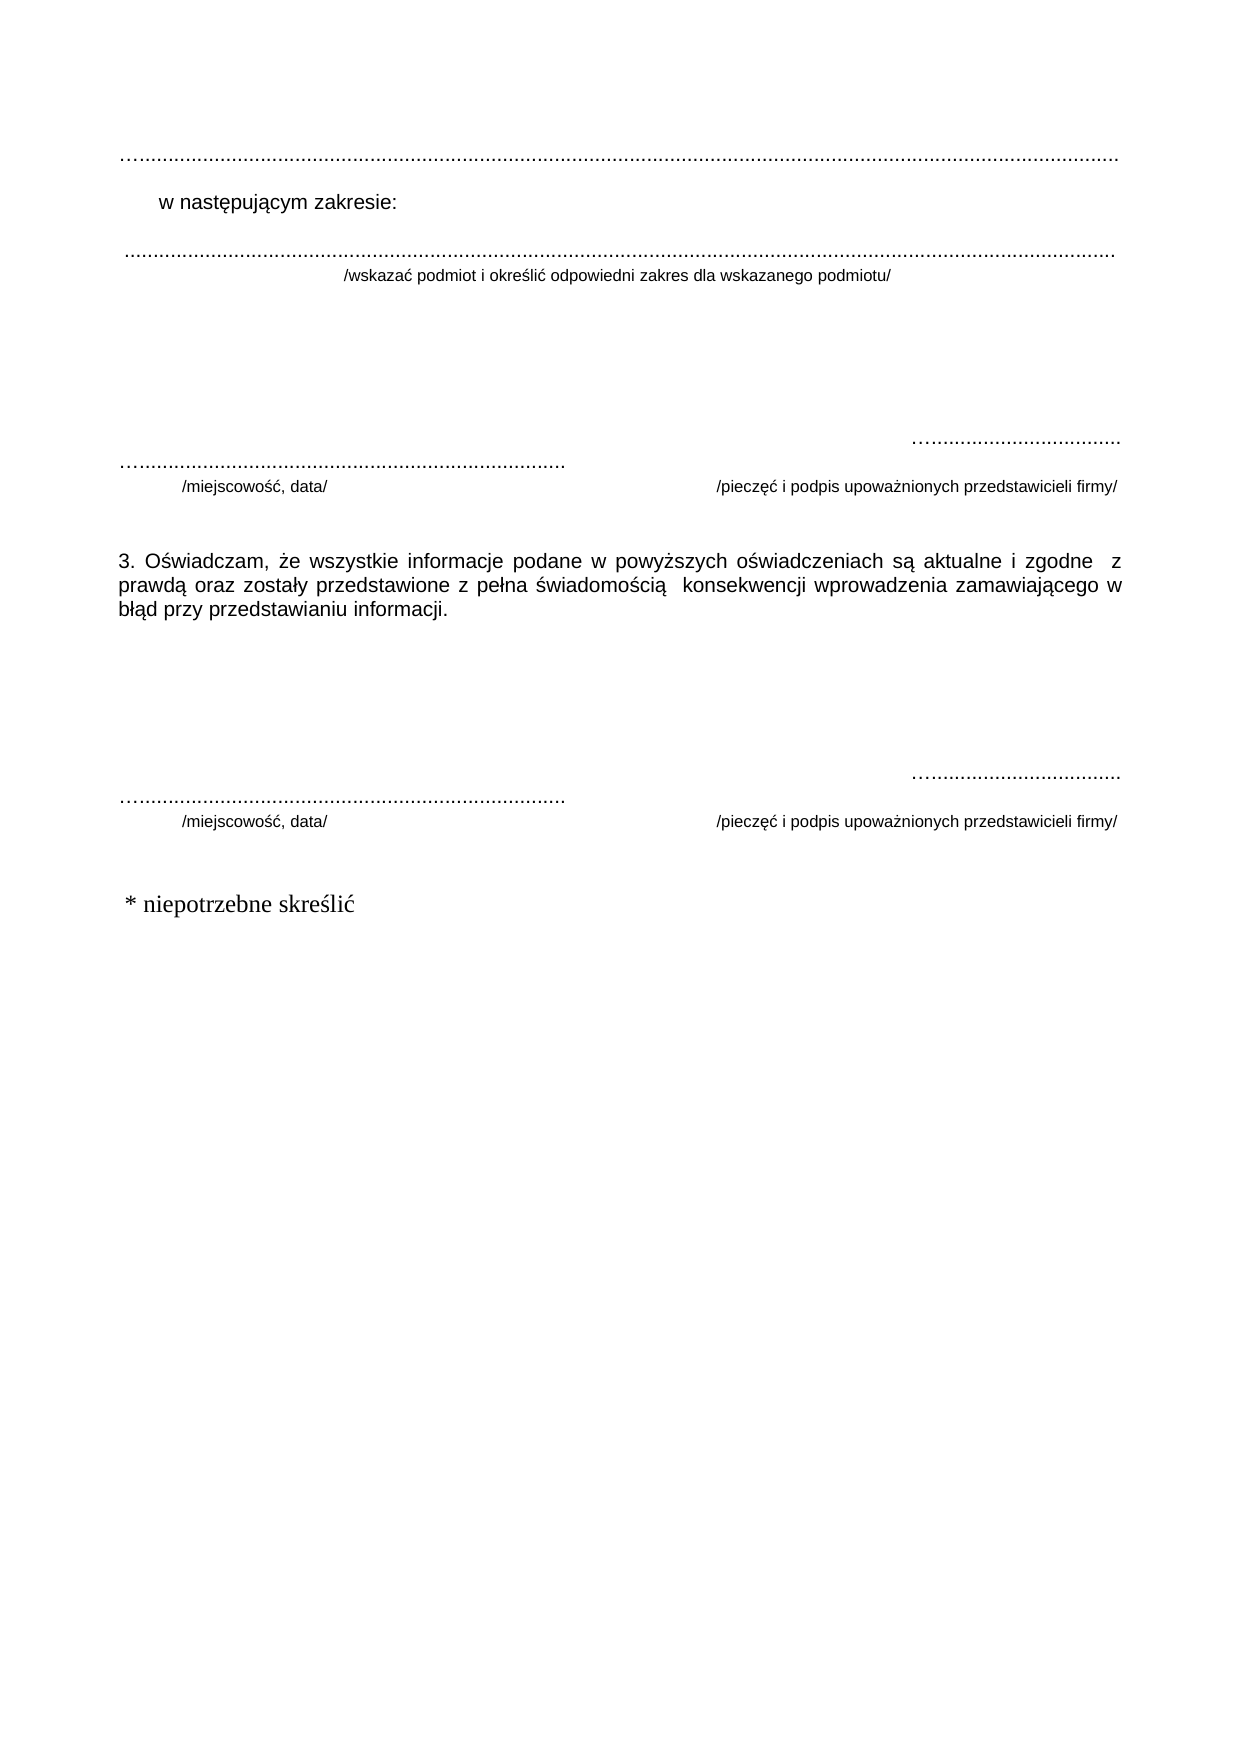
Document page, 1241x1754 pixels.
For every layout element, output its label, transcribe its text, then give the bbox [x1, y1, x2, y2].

text 3. Oświadczam, że wszystkie informacje podane w powyższych oświadczeniach są aktualne i zgodne z prawdą oraz zostały przedstawione z pełna świadomością konsekwencji wprowadzenia zamawiającego w błąd przy przedstawianiu informacji. [118, 549, 1122, 621]
text /miejscowość, data/ /pieczęć i podpis upoważnionych przedstawicieli firmy/ [118, 473, 1122, 497]
text * niepotrzebne skreślić [118, 889, 1122, 918]
text w następującym zakresie: [118, 190, 1122, 214]
text …................................. ….......................................................................... [118, 760, 1122, 808]
text /miejscowość, data/ /pieczęć i podpis upoważnionych przedstawicieli firmy/ [118, 808, 1122, 832]
text ….......................................................................................................................................................................... [118, 142, 1122, 166]
text …................................. ….......................................................................... [118, 425, 1122, 473]
text /wskazać podmiot i określić odpowiedni zakres dla wskazanego podmiotu/ [118, 262, 1122, 286]
text ............................................................................................................................................................................ [118, 238, 1122, 262]
